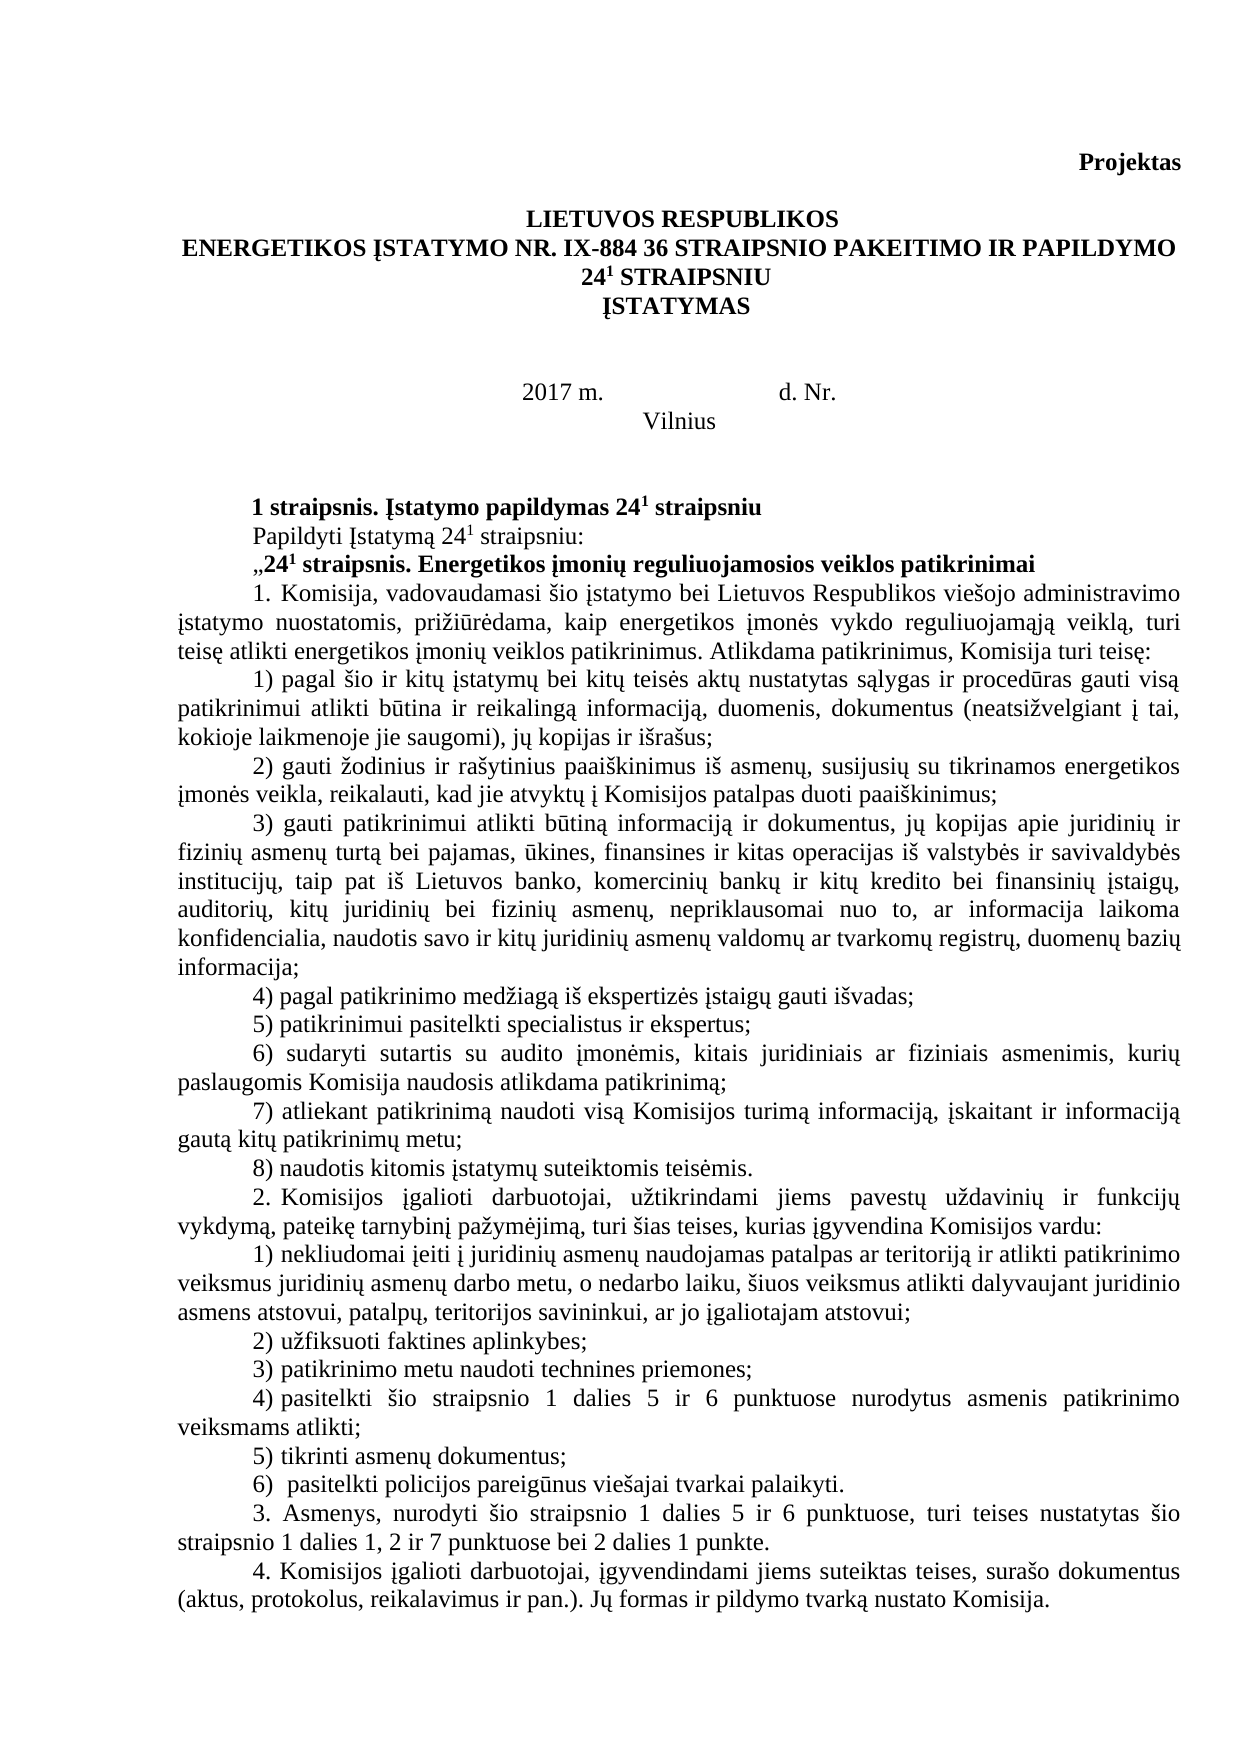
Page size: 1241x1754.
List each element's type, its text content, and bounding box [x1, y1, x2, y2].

text 2) užfiksuoti faktines aplinkybes; [177, 1326, 1181, 1354]
text LIETUVOS RESPUBLIKOS [177, 204, 1181, 233]
text 4) pasitelkti šio straipsnio 1 dalies 5 ir 6 punktuose nurodytus asmenis patikrinimo veiksmams atlikti; [177, 1383, 1181, 1441]
text 6) sudaryti sutartis su audito įmonėmis, kitais juridiniais ar fiziniais asmenimis, kurių paslaugomis Komisija naudosis atlikdama patikrinimą; [177, 1038, 1181, 1096]
text 3. Asmenys, nurodyti šio straipsnio 1 dalies 5 ir 6 punktuose, turi teises nustatytas šio straipsnio 1 dalies 1, 2 ir 7 punktuose bei 2 dalies 1 punkte. [177, 1498, 1181, 1556]
text 2017 m. d. Nr. [177, 377, 1181, 406]
text 8) naudotis kitomis įstatymų suteiktomis teisėmis. [177, 1153, 1181, 1182]
text 1) pagal šio ir kitų įstatymų bei kitų teisės aktų nustatytas sąlygas ir procedūras gauti visą patikrinimui atlikti būtina ir reikalingą informaciją, duomenis, dokumentus (neatsižvelgiant į tai, kokioje laikmenoje jie saugomi), jų kopijas ir išrašus; [177, 664, 1181, 751]
text 2) gauti žodinius ir rašytinius paaiškinimus iš asmenų, susijusių su tikrinamos energetikos įmonės veikla, reikalauti, kad jie atvyktų į Komisijos patalpas duoti paaiškinimus; [177, 751, 1181, 808]
text 2. Komisijos įgalioti darbuotojai, užtikrindami jiems pavestų uždavinių ir funkcijų vykdymą, pateikę tarnybinį pažymėjimą, turi šias teises, kurias įgyvendina Komisijos vardu: [177, 1182, 1181, 1239]
text 4) pagal patikrinimo medžiagą iš ekspertizės įstaigų gauti išvadas; [177, 981, 1181, 1009]
text 3) gauti patikrinimui atlikti būtiną informaciją ir dokumentus, jų kopijas apie juridinių ir fizinių asmenų turtą bei pajamas, ūkines, finansines ir kitas operacijas iš valstybės ir savivaldybės institucijų, taip pat iš Lietuvos banko, komercinių bankų ir kitų kredito bei finansinių įstaigų, auditorių, kitų juridinių bei fizinių asmenų, nepriklausomai nuo to, ar informacija laikoma konfidencialia, naudotis savo ir kitų juridinių asmenų valdomų ar tvarkomų registrų, duomenų bazių informacija; [177, 808, 1181, 981]
text 7) atliekant patikrinimą naudoti visą Komisijos turimą informaciją, įskaitant ir informaciją gautą kitų patikrinimų metu; [177, 1096, 1181, 1153]
text 1 straipsnis. Įstatymo papildymas 241 straipsniu [177, 492, 1181, 521]
text „241 straipsnis. Energetikos įmonių reguliuojamosios veiklos patikrinimai [177, 549, 1181, 578]
text Papildyti Įstatymą 241 straipsniu: [177, 521, 1181, 549]
text 5) tikrinti asmenų dokumentus; [177, 1441, 1181, 1469]
text ENERGETIKOS ĮSTATYMO NR. IX-884 36 STRAIPSNIO PAKEITIMO IR PAPILDYMO 241 STRAIPSNIU ĮSTATYMAS [177, 233, 1181, 319]
text Vilnius [177, 406, 1181, 434]
text 6) pasitelkti policijos pareigūnus viešajai tvarkai palaikyti. [177, 1469, 1181, 1498]
text 1. Komisija, vadovaudamasi šio įstatymo bei Lietuvos Respublikos viešojo administravimo įstatymo nuostatomis, prižiūrėdama, kaip energetikos įmonės vykdo reguliuojamąją veiklą, turi teisę atlikti energetikos įmonių veiklos patikrinimus. Atlikdama patikrinimus, Komisija turi teisę: [177, 578, 1181, 664]
text 5) patikrinimui pasitelkti specialistus ir ekspertus; [177, 1009, 1181, 1038]
text 4. Komisijos įgalioti darbuotojai, įgyvendindami jiems suteiktas teises, surašo dokumentus (aktus, protokolus, reikalavimus ir pan.). Jų formas ir pildymo tvarką nustato Komisija. [177, 1556, 1181, 1613]
text Projektas [927, 147, 1181, 176]
text 3) patikrinimo metu naudoti technines priemones; [177, 1354, 1181, 1383]
text 1) nekliudomai įeiti į juridinių asmenų naudojamas patalpas ar teritoriją ir atlikti patikrinimo veiksmus juridinių asmenų darbo metu, o nedarbo laiku, šiuos veiksmus atlikti dalyvaujant juridinio asmens atstovui, patalpų, teritorijos savininkui, ar jo įgaliotajam atstovui; [177, 1239, 1181, 1326]
